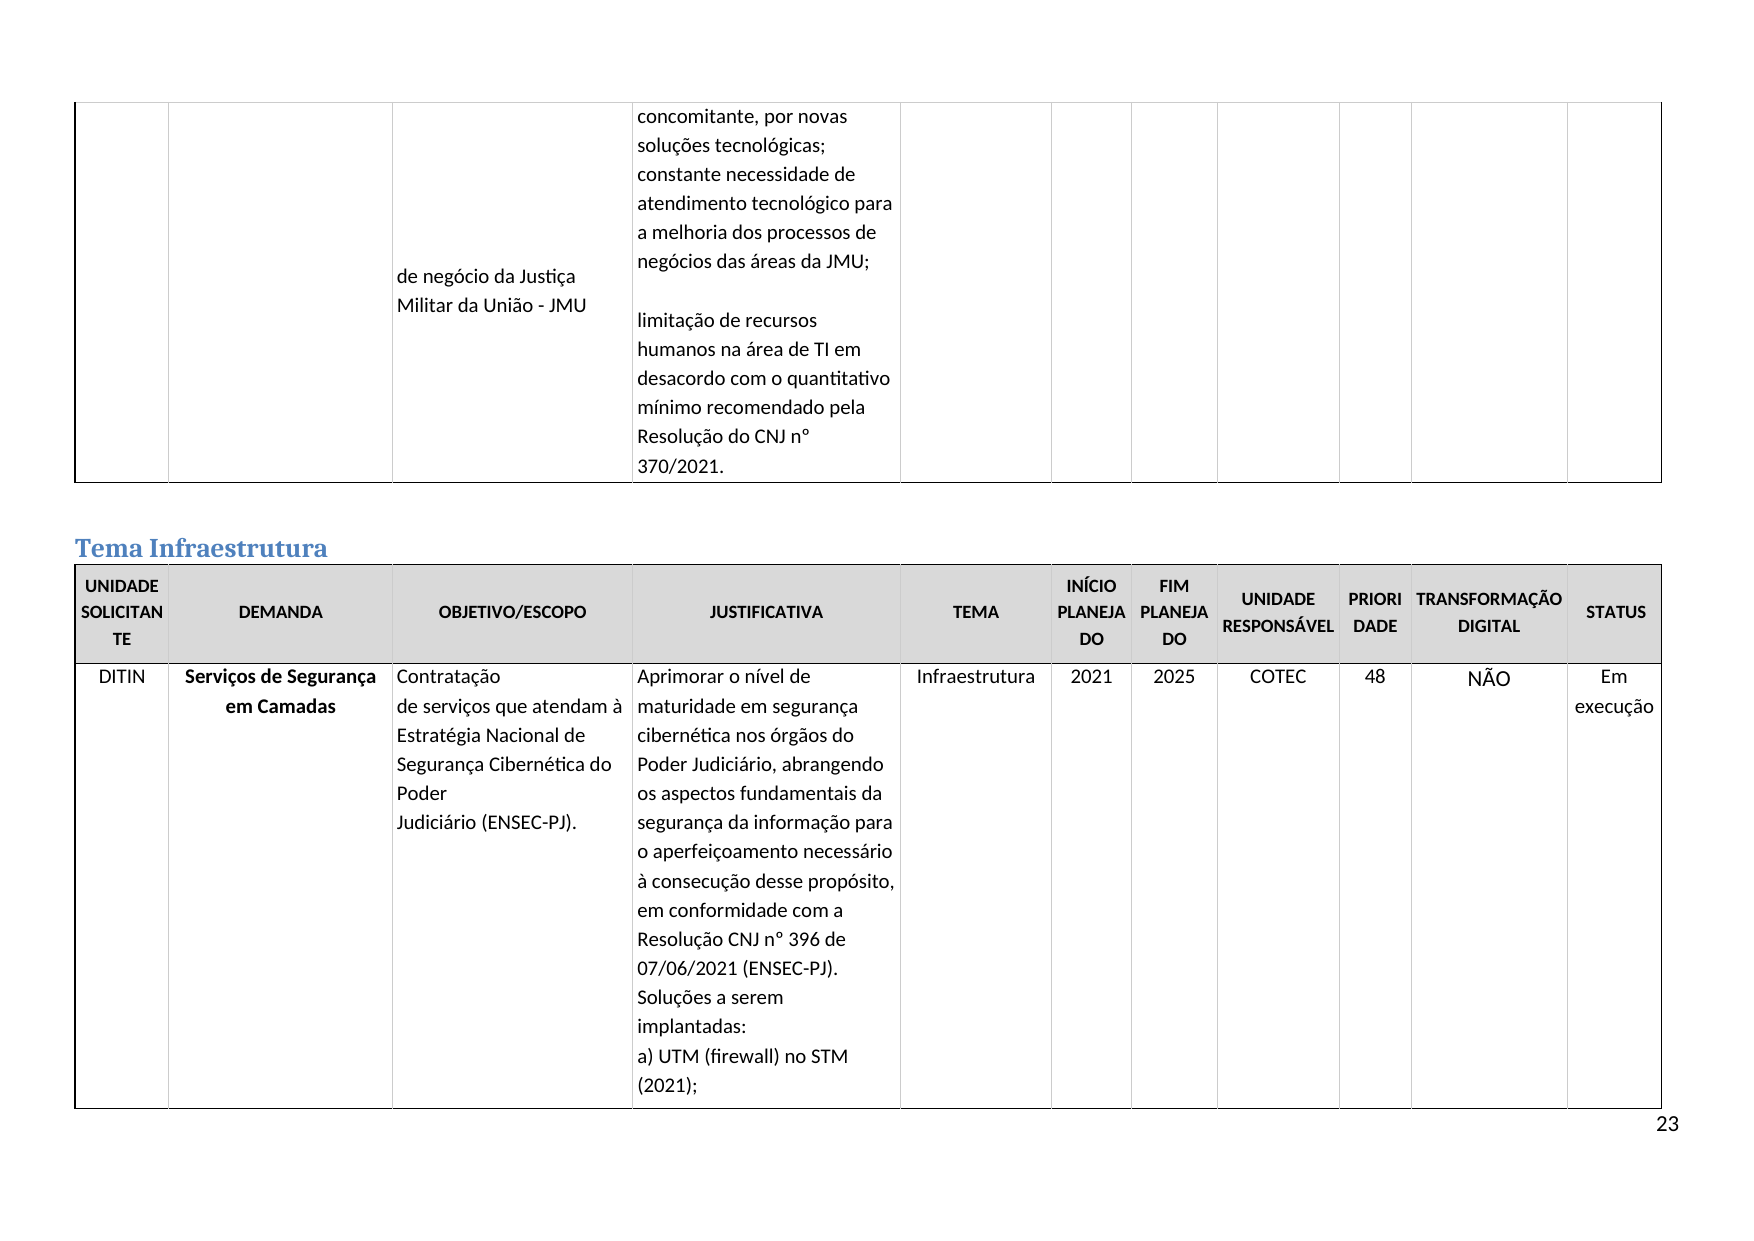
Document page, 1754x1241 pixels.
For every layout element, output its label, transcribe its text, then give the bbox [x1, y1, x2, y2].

table_header TRANSFORMAÇÃO DIGITAL [1412, 565, 1567, 663]
table_cell de negócio da Justiça Militar da União - JMU [393, 103, 632, 482]
table_header INÍCIO PLANEJADO [1052, 565, 1131, 663]
table_cell 2025 [1132, 664, 1217, 1108]
table_header TEMA [901, 565, 1051, 663]
table_cell Aprimorar o nível de maturidade em segurança cibernética nos órgãos do Poder Judiciário, abrangendo os aspectos fundamentais da segurança da informação para o aperfeiçoamento necessário à consecução desse propósito, em conformidade com a Resolução CNJ nº 396 de 07/06/2021 (ENSEC-PJ). Soluções a serem implantadas: a) UTM (firewall) no STM (2021); [633, 664, 900, 1108]
table_cell COTEC [1218, 664, 1339, 1108]
table_cell DITIN [76, 664, 168, 1108]
table_header DEMANDA [169, 565, 392, 663]
table_cell Em execução [1568, 664, 1661, 1108]
table_header UNIDADE SOLICITANTE [76, 565, 168, 663]
table_header UNIDADE RESPONSÁVEL [1218, 565, 1339, 663]
table_cell [169, 103, 392, 482]
table_cell Infraestrutura [901, 664, 1051, 1108]
table_cell [1132, 103, 1217, 482]
table_cell [1218, 103, 1339, 482]
table_cell NÃO [1412, 664, 1567, 1108]
table_cell [1340, 103, 1411, 482]
table_header FIM PLANEJADO [1132, 565, 1217, 663]
table_cell [901, 103, 1051, 482]
text Tema Infraestrutura [75, 533, 1679, 564]
table_header JUSTIFICATIVA [633, 565, 900, 663]
table_header STATUS [1568, 565, 1661, 663]
table_header PRIORIDADE [1340, 565, 1411, 663]
table_cell concomitante, por novas soluções tecnológicas; constante necessidade de atendimento tecnológico para a melhoria dos processos de negócios das áreas da JMU; limitação de recursos humanos na área de TI em desacordo com o quantitativo mínimo recomendado pela Resolução do CNJ nº 370/2021. [633, 103, 900, 482]
table_cell [1412, 103, 1567, 482]
table_cell [76, 103, 168, 482]
table_cell [1568, 103, 1661, 482]
table_cell Serviços de Segurança em Camadas [169, 664, 392, 1108]
table_cell [1052, 103, 1131, 482]
table_cell 48 [1340, 664, 1411, 1108]
table_cell Contratação de serviços que atendam à Estratégia Nacional de Segurança Cibernética do Poder Judiciário (ENSEC-PJ). [393, 664, 632, 1108]
table_cell 2021 [1052, 664, 1131, 1108]
table_header OBJETIVO/ESCOPO [393, 565, 632, 663]
